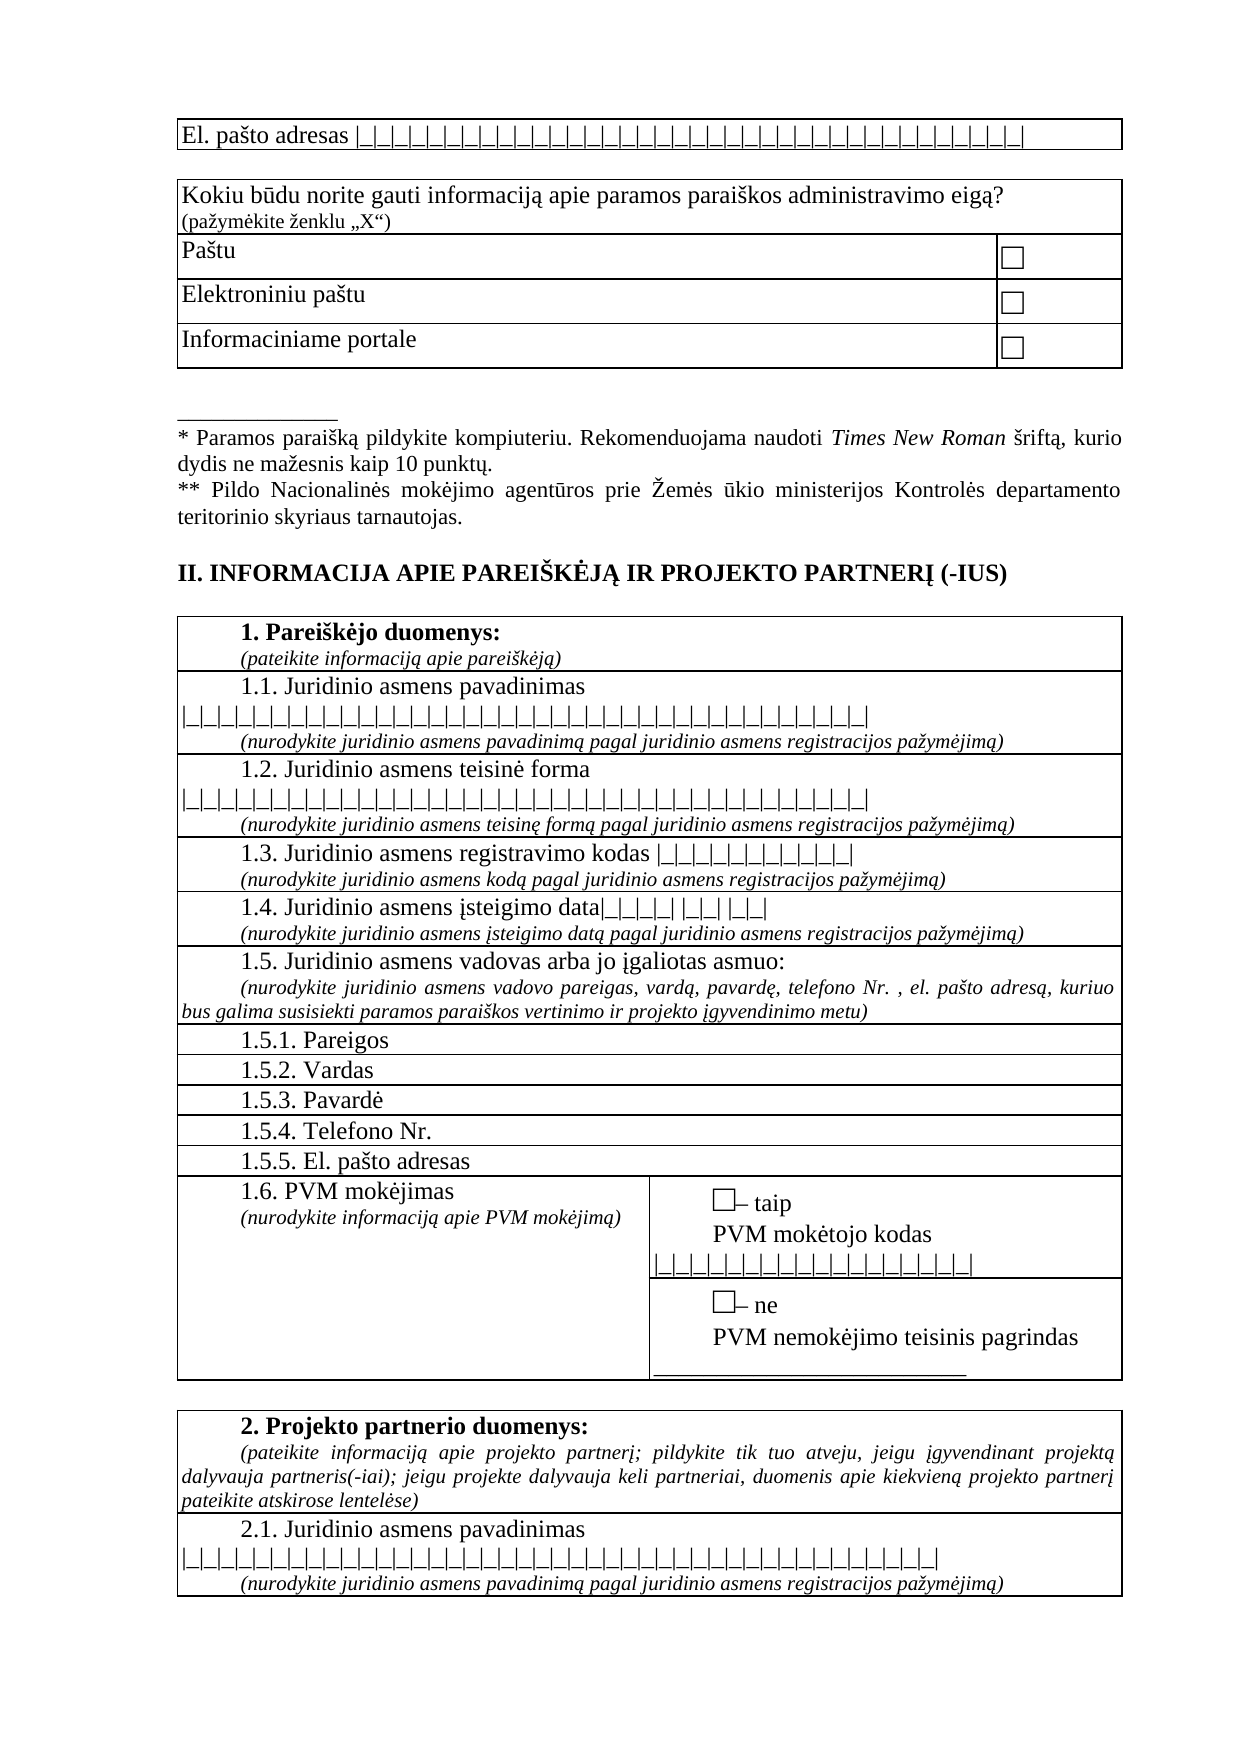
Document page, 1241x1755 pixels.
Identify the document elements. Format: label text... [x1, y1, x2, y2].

table_cell □ [998, 324, 1121, 367]
text II. INFORMACIJA APIE PAREIŠKĖJĄ IR PROJEKTO PARTNERĮ (-IUS) [177, 558, 1122, 587]
table_cell (nurodykite juridinio asmens teisinę formą pagal juridinio asmens registracijos pažymėjimą) [178, 812, 1121, 836]
table_header 2. Projekto partnerio duomenys: (pateikite informaciją apie projekto partnerį; pildykite tik tuo atveju, jeigu įgyvendinant projektą dalyvauja partneris(-iai); jeigu projekte dalyvauja keli partneriai, duomenis apie kiekvieną projekto partnerį pateikite atskirose lentelėse) [178, 1411, 1121, 1512]
table_cell 1.3. Juridinio asmens registravimo kodas |_|_|_|_|_|_|_|_|_|_|_| (nurodykite juridinio asmens kodą pagal juridinio asmens registracijos pažymėjimą) [178, 838, 1121, 891]
table_cell □– taip PVM mokėtojo kodas |_|_|_|_|_|_|_|_|_|_|_|_|_|_|_|_|_|_| [650, 1177, 1121, 1277]
table_cell 1.4. Juridinio asmens įsteigimo data|_|_|_|_| |_|_| |_|_| (nurodykite juridinio asmens įsteigimo datą pagal juridinio asmens registracijos pažymėjimą) [178, 892, 1121, 945]
table_cell 1.6. PVM mokėjimas (nurodykite informaciją apie PVM mokėjimą) [178, 1177, 649, 1379]
table_cell 1.5.2. Vardas [178, 1055, 1121, 1084]
table_cell □ [998, 280, 1121, 322]
table_cell Paštu [178, 235, 996, 278]
table_cell Informaciniame portale [178, 324, 996, 367]
table_cell □ [998, 235, 1121, 278]
table_cell 1.1. Juridinio asmens pavadinimas |_|_|_|_|_|_|_|_|_|_|_|_|_|_|_|_|_|_|_|_|_|_|_|_|_|_|_|_|_|_|_|_|_|_|_|_|_|_|_| [178, 672, 1121, 729]
table_header 1. Pareiškėjo duomenys: (pateikite informaciją apie pareiškėją) [178, 617, 1121, 670]
table_cell □– ne PVM nemokėjimo teisinis pagrindas _________________________ [650, 1279, 1121, 1379]
table_cell (nurodykite juridinio asmens pavadinimą pagal juridinio asmens registracijos pažymėjimą) [178, 729, 1121, 753]
table_cell 1.5.5. El. pašto adresas [178, 1146, 1121, 1175]
table_cell (nurodykite juridinio asmens pavadinimą pagal juridinio asmens registracijos pažymėjimą) [178, 1571, 1121, 1595]
table_cell 1.5.4. Telefono Nr. [178, 1116, 1121, 1144]
table_cell 1.5.3. Pavardė [178, 1086, 1121, 1114]
table_cell Elektroniniu paštu [178, 280, 996, 322]
text ** Pildo Nacionalinės mokėjimo agentūros prie Žemės ūkio ministerijos Kontrolės departamento teritorinio skyriaus tarnautojas. [177, 477, 1122, 529]
text * Paramos paraišką pildykite kompiuteriu. Rekomenduojama naudoti Times New Roman šriftą, kurio dydis ne mažesnis kaip 10 punktų. [177, 424, 1122, 477]
table_cell 1.2. Juridinio asmens teisinė forma |_|_|_|_|_|_|_|_|_|_|_|_|_|_|_|_|_|_|_|_|_|_|_|_|_|_|_|_|_|_|_|_|_|_|_|_|_|_|_| [178, 755, 1121, 812]
text ______________ [177, 397, 1122, 424]
table_header Kokiu būdu norite gauti informaciją apie paramos paraiškos administravimo eigą? (pažymėkite ženklu „X“) [178, 180, 1121, 233]
table_cell 1.5.1. Pareigos [178, 1025, 1121, 1054]
table_cell 2.1. Juridinio asmens pavadinimas |_|_|_|_|_|_|_|_|_|_|_|_|_|_|_|_|_|_|_|_|_|_|_|_|_|_|_|_|_|_|_|_|_|_|_|_|_|_|_|_|_|_|_| [178, 1514, 1121, 1571]
table_cell 1.5. Juridinio asmens vadovas arba jo įgaliotas asmuo: (nurodykite juridinio asmens vadovo pareigas, vardą, pavardę, telefono Nr. , el. pašto adresą, kuriuo bus galima susisiekti paramos paraiškos vertinimo ir projekto įgyvendinimo metu) [178, 947, 1121, 1023]
table_cell El. pašto adresas |_|_|_|_|_|_|_|_|_|_|_|_|_|_|_|_|_|_|_|_|_|_|_|_|_|_|_|_|_|_|_|_|_|_|_|_|_|_| [178, 120, 1121, 148]
